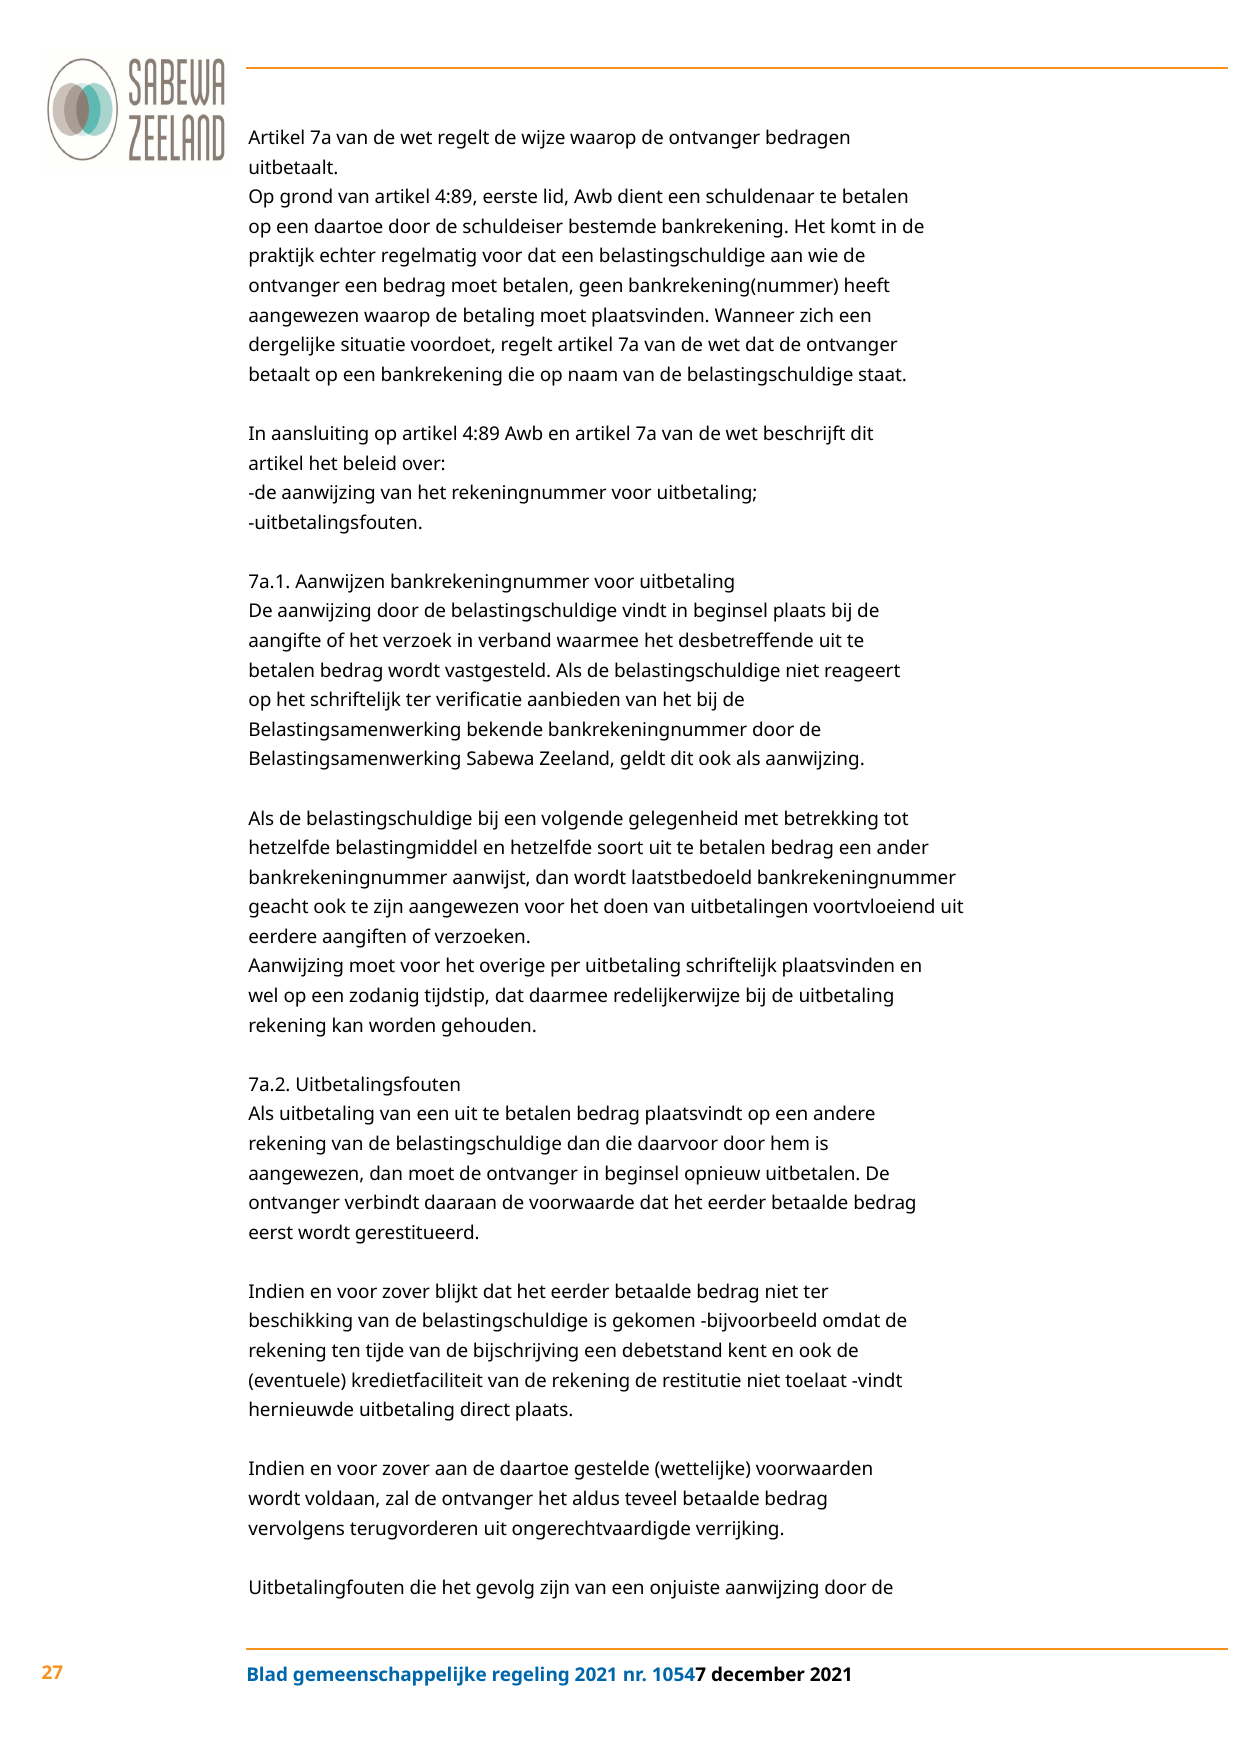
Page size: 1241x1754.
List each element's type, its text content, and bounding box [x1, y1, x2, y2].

text betaalt op een bankrekening die op naam van de belastingschuldige staat. [248, 361, 1152, 387]
text Indien en voor zover blijkt dat het eerder betaalde bedrag niet ter [248, 1278, 1152, 1304]
text wordt voldaan, zal de ontvanger het aldus teveel betaalde bedrag [248, 1485, 1152, 1511]
text Aanwijzing moet voor het overige per uitbetaling schriftelijk plaatsvinden en [248, 953, 1152, 978]
text De aanwijzing door de belastingschuldige vindt in beginsel plaats bij de [248, 598, 1152, 623]
text rekening van de belastingschuldige dan die daarvoor door hem is [248, 1130, 1152, 1156]
text bankrekeningnummer aanwijst, dan wordt laatstbedoeld bankrekeningnummer [248, 864, 1152, 890]
text praktijk echter regelmatig voor dat een belastingschuldige aan wie de [248, 243, 1152, 268]
text rekening ten tijde van de bijschrijving een debetstand kent en ook de [248, 1337, 1152, 1363]
text 7a.2. Uitbetalingsfouten [248, 1071, 1152, 1097]
text -de aanwijzing van het rekeningnummer voor uitbetaling; [248, 479, 1152, 505]
text wel op een zodanig tijdstip, dat daarmee redelijkerwijze bij de uitbetaling [248, 982, 1152, 1008]
text -uitbetalingsfouten. [248, 509, 1152, 535]
text aangewezen, dan moet de ontvanger in beginsel opnieuw uitbetalen. De [248, 1160, 1152, 1186]
text dergelijke situatie voordoet, regelt artikel 7a van de wet dat de ontvanger [248, 331, 1152, 357]
text hernieuwde uitbetaling direct plaats. [248, 1396, 1152, 1422]
text Belastingsamenwerking Sabewa Zeeland, geldt dit ook als aanwijzing. [248, 746, 1152, 771]
text vervolgens terugvorderen uit ongerechtvaardigde verrijking. [248, 1515, 1152, 1541]
text Als de belastingschuldige bij een volgende gelegenheid met betrekking tot [248, 805, 1152, 831]
text artikel het beleid over: [248, 450, 1152, 476]
text ontvanger verbindt daaraan de voorwaarde dat het eerder betaalde bedrag [248, 1189, 1152, 1215]
text Uitbetalingfouten die het gevolg zijn van een onjuiste aanwijzing door de [248, 1574, 1152, 1600]
text aangifte of het verzoek in verband waarmee het desbetreffende uit te [248, 627, 1152, 653]
picture [41, 47, 231, 172]
text 7a.1. Aanwijzen bankrekeningnummer voor uitbetaling [248, 568, 1152, 594]
text Artikel 7a van de wet regelt de wijze waarop de ontvanger bedragen [248, 124, 1152, 150]
text uitbetaalt. [248, 154, 1152, 180]
text eerst wordt gerestitueerd. [248, 1219, 1152, 1245]
text (eventuele) kredietfaciliteit van de rekening de restitutie niet toelaat -vindt [248, 1367, 1152, 1393]
text Op grond van artikel 4:89, eerste lid, Awb dient een schuldenaar te betalen [248, 183, 1152, 209]
text eerdere aangiften of verzoeken. [248, 923, 1152, 949]
text op het schriftelijk ter verificatie aanbieden van het bij de [248, 686, 1152, 712]
text In aansluiting op artikel 4:89 Awb en artikel 7a van de wet beschrijft dit [248, 420, 1152, 446]
text aangewezen waarop de betaling moet plaatsvinden. Wanneer zich een [248, 302, 1152, 328]
text Indien en voor zover aan de daartoe gestelde (wettelijke) voorwaarden [248, 1456, 1152, 1481]
text Als uitbetaling van een uit te betalen bedrag plaatsvindt op een andere [248, 1101, 1152, 1126]
text hetzelfde belastingmiddel en hetzelfde soort uit te betalen bedrag een ander [248, 834, 1152, 860]
text betalen bedrag wordt vastgesteld. Als de belastingschuldige niet reageert [248, 657, 1152, 683]
text ontvanger een bedrag moet betalen, geen bankrekening(nummer) heeft [248, 272, 1152, 298]
text geacht ook te zijn aangewezen voor het doen van uitbetalingen voortvloeiend uit [248, 893, 1152, 919]
text Belastingsamenwerking bekende bankrekeningnummer door de [248, 716, 1152, 742]
text rekening kan worden gehouden. [248, 1012, 1152, 1038]
text beschikking van de belastingschuldige is gekomen -bijvoorbeeld omdat de [248, 1308, 1152, 1333]
text op een daartoe door de schuldeiser bestemde bankrekening. Het komt in de [248, 213, 1152, 239]
